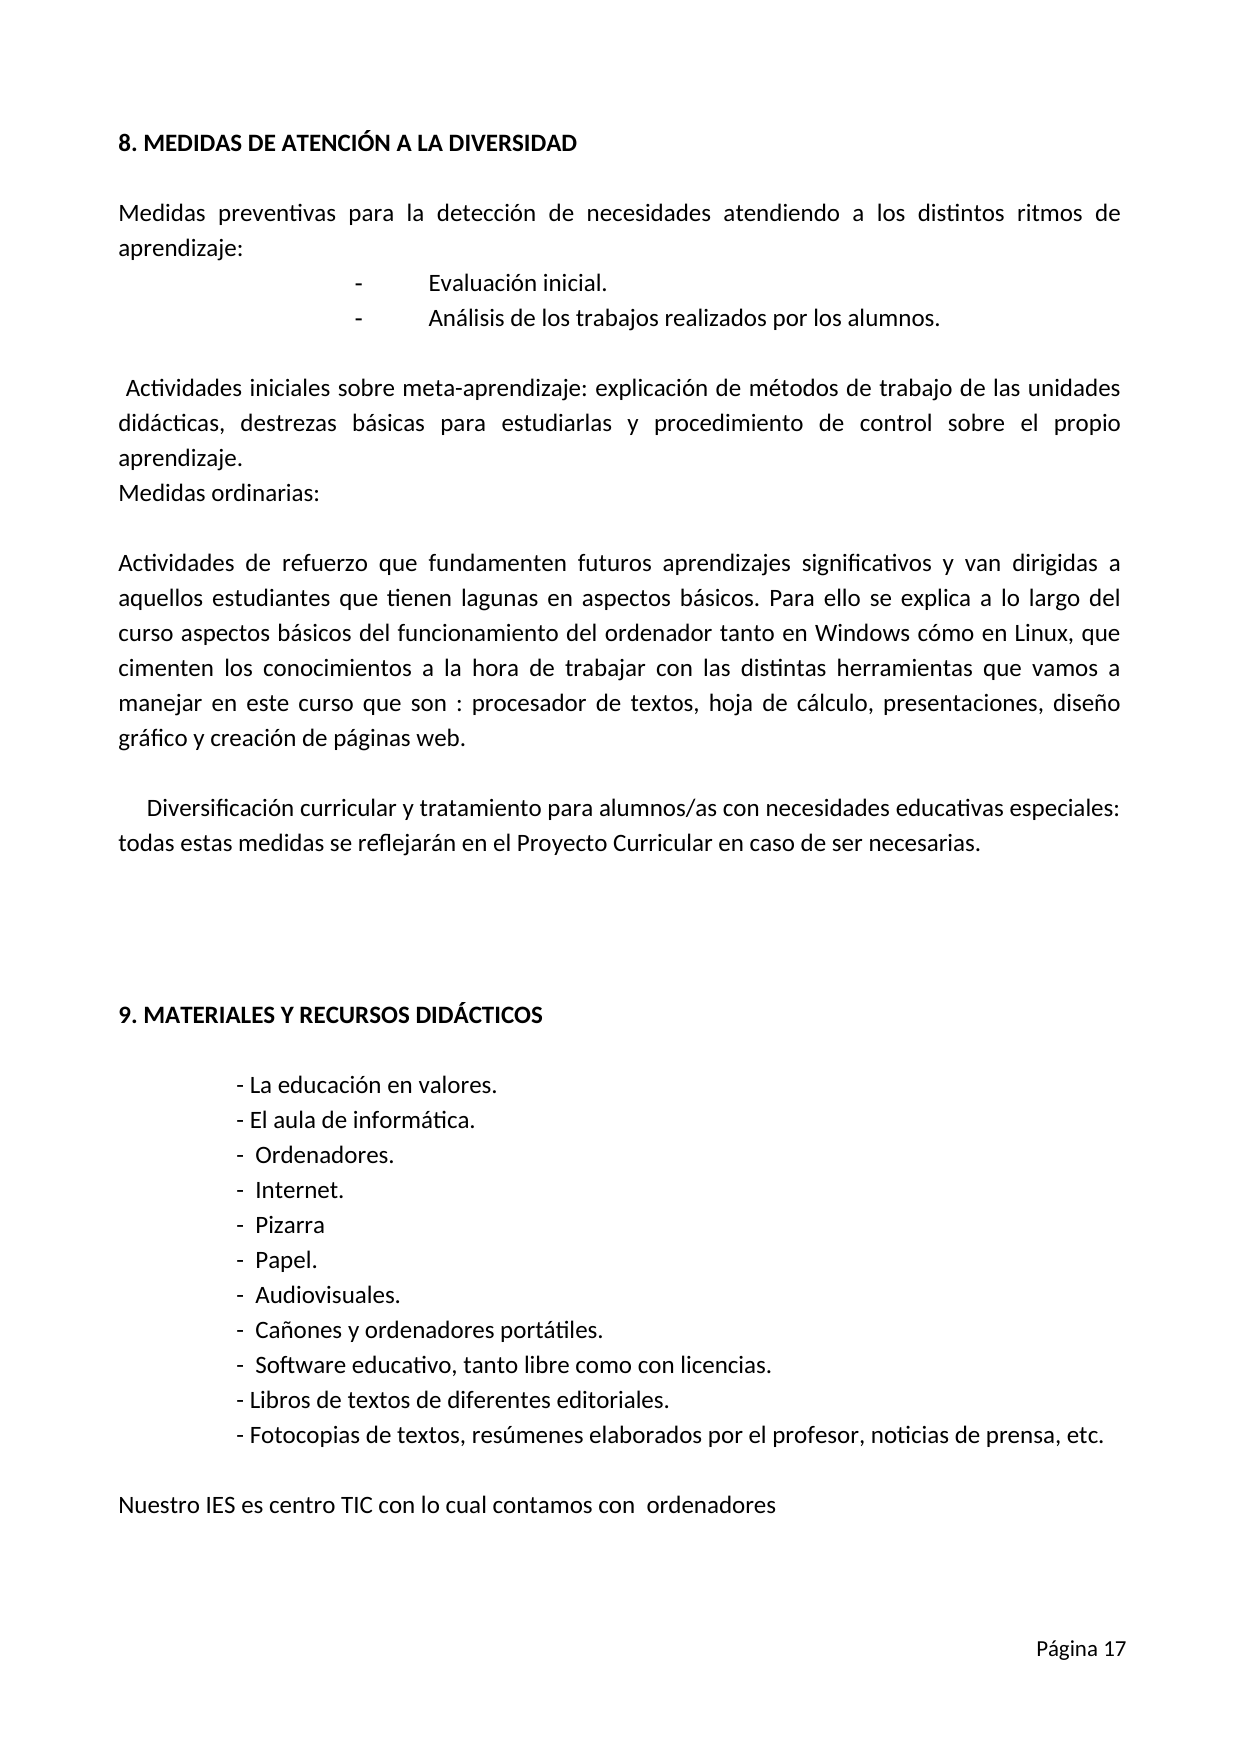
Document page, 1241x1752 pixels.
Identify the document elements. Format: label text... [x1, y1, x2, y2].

text - El aula de informática. [236, 1104, 1122, 1134]
text - Cañones y ordenadores portátiles. [236, 1314, 1122, 1344]
text Medidas preventivas para la detección de necesidades atendiendo a los distintos ritmos de aprendizaje: [118, 197, 1122, 262]
text Actividades iniciales sobre meta-aprendizaje: explicación de métodos de trabajo de las unidades didácticas, destrezas básicas para estudiarlas y procedimiento de control sobre el propio aprendizaje. [118, 372, 1122, 472]
text 9. MATERIALES Y RECURSOS DIDÁCTICOS [118, 999, 1122, 1029]
text - Ordenadores. [236, 1139, 1122, 1169]
text Actividades de refuerzo que fundamenten futuros aprendizajes significativos y van dirigidas a aquellos estudiantes que tienen lagunas en aspectos básicos. Para ello se explica a lo largo del curso aspectos básicos del funcionamiento del ordenador tanto en Windows cómo en Linux, que cimenten los conocimientos a la hora de trabajar con las distintas herramientas que vamos a manejar en este curso que son : procesador de textos, hoja de cálculo, presentaciones, diseño gráfico y creación de páginas web. [118, 547, 1122, 752]
text Medidas ordinarias: [118, 477, 1122, 507]
text - Libros de textos de diferentes editoriales. [236, 1384, 1122, 1414]
text - Audiovisuales. [236, 1279, 1122, 1309]
list Evaluación inicial. [354, 267, 1122, 297]
text Diversificación curricular y tratamiento para alumnos/as con necesidades educativas especiales: todas estas medidas se reflejarán en el Proyecto Curricular en caso de ser necesarias. [118, 792, 1122, 857]
text - Papel. [236, 1244, 1122, 1274]
text Nuestro IES es centro TIC con lo cual contamos con ordenadores [118, 1489, 1122, 1519]
list Análisis de los trabajos realizados por los alumnos. [354, 302, 1122, 332]
text - Internet. [236, 1174, 1122, 1204]
text - Fotocopias de textos, resúmenes elaborados por el profesor, noticias de prensa, etc. [236, 1419, 1122, 1449]
text 8. MEDIDAS DE ATENCIÓN A LA DIVERSIDAD [118, 127, 1122, 157]
text - La educación en valores. [236, 1069, 1122, 1099]
text - Software educativo, tanto libre como con licencias. [236, 1349, 1122, 1379]
text - Pizarra [236, 1209, 1122, 1239]
